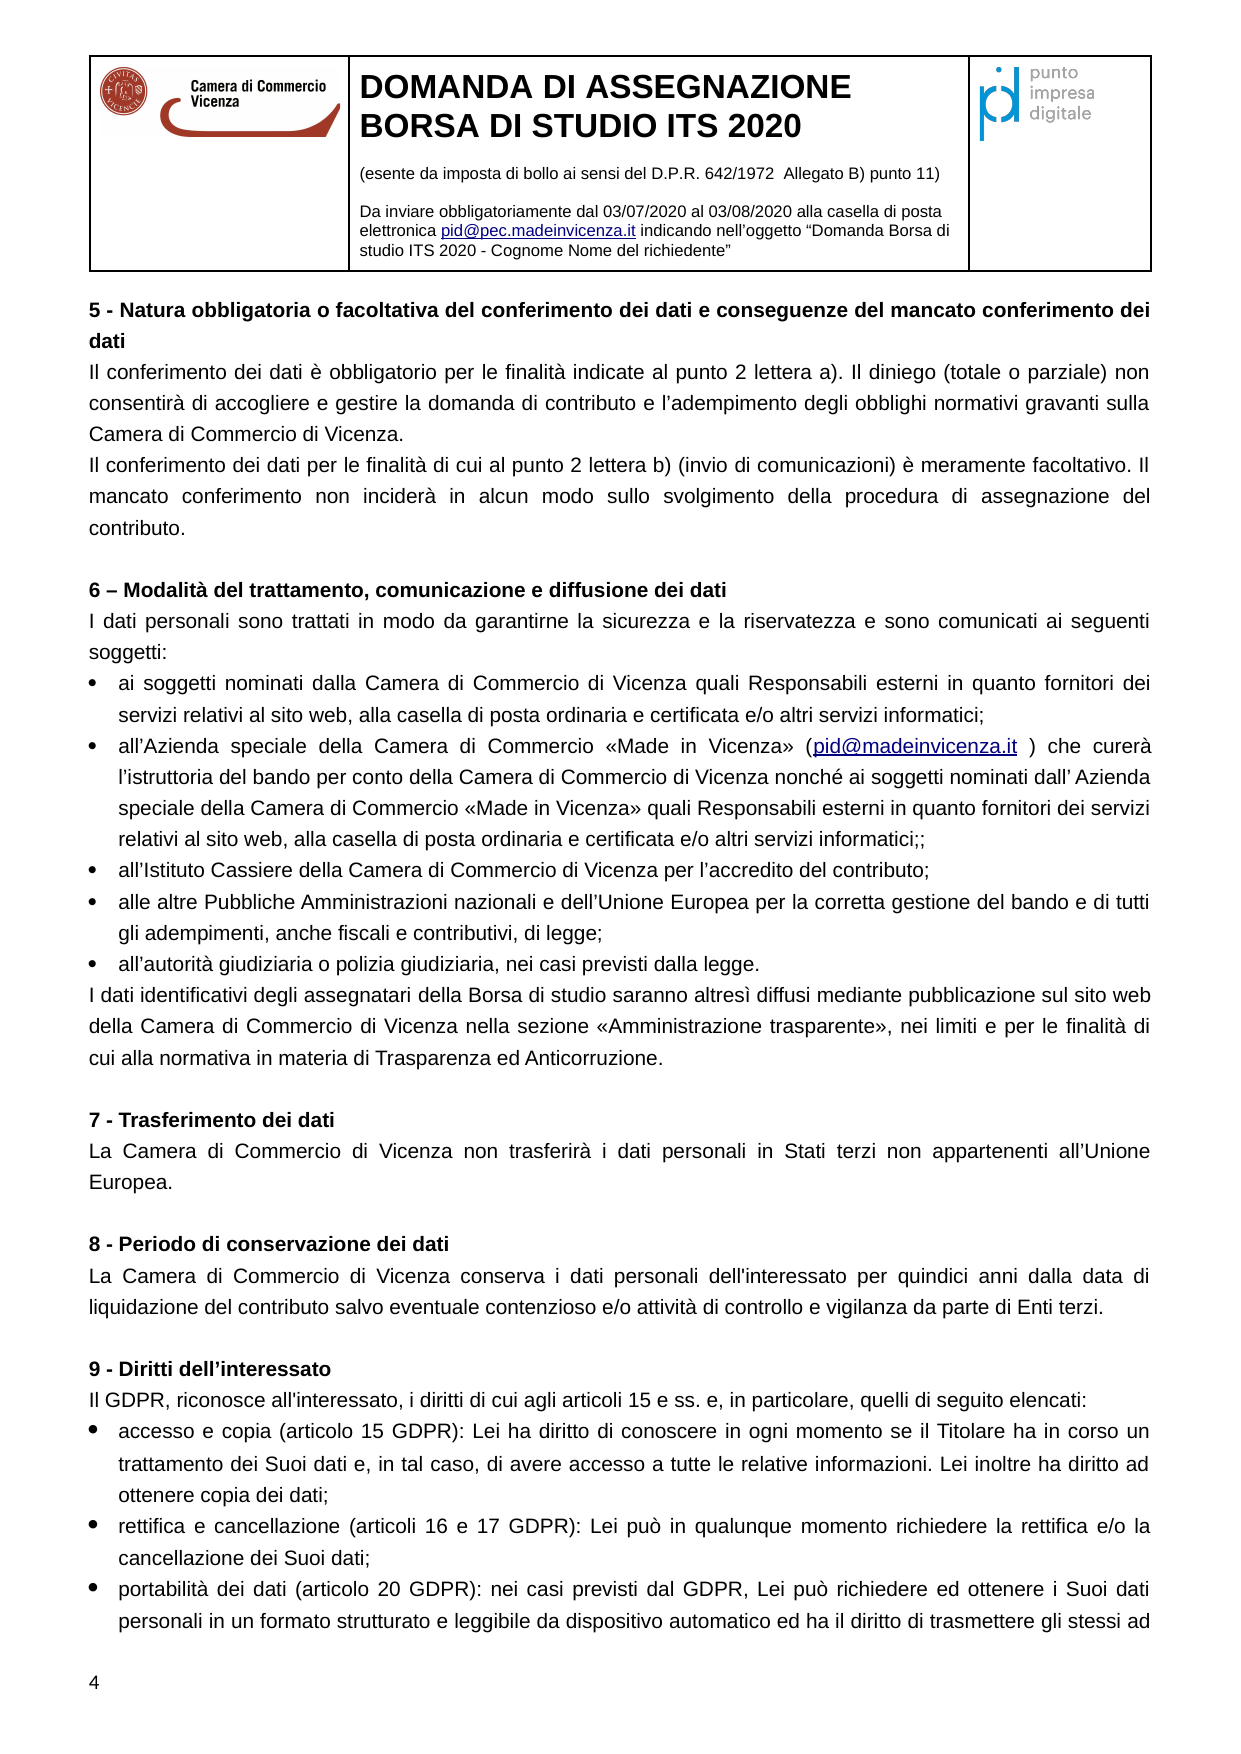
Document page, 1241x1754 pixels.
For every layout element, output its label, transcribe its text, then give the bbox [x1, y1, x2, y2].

list ai soggetti nominati dalla Camera di Commercio di Vicenza quali Responsabili esterni in quanto fornitori dei servizi relativi al sito web, alla casella di posta ordinaria e certificata e/o altri servizi informatici; [88, 671, 1152, 726]
text 9 - Diritti dell’interessato [88, 1357, 1152, 1381]
text 7 - Trasferimento dei dati [88, 1108, 1152, 1132]
list all’Istituto Cassiere della Camera di Commercio di Vicenza per l’accredito del contributo; [88, 858, 1152, 882]
list all’autorità giudiziaria o polizia giudiziaria, nei casi previsti dalla legge. [88, 952, 1152, 976]
text Il conferimento dei dati per le finalità di cui al punto 2 lettera b) (invio di comunicazioni) è meramente facoltativo. Il mancato conferimento non inciderà in alcun modo sullo svolgimento della procedura di assegnazione del contributo. [88, 453, 1152, 539]
list rettifica e cancellazione (articoli 16 e 17 GDPR): Lei può in qualunque momento richiedere la rettifica e/o la cancellazione dei Suoi dati; [88, 1514, 1152, 1570]
list portabilità dei dati (articolo 20 GDPR): nei casi previsti dal GDPR, Lei può richiedere ed ottenere i Suoi dati personali in un formato strutturato e leggibile da dispositivo automatico ed ha il diritto di trasmettere gli stessi ad [88, 1577, 1152, 1633]
text La Camera di Commercio di Vicenza non trasferirà i dati personali in Stati terzi non appartenenti all’Unione Europea. [88, 1139, 1152, 1194]
text I dati identificativi degli assegnatari della Borsa di studio saranno altresì diffusi mediante pubblicazione sul sito web della Camera di Commercio di Vicenza nella sezione «Amministrazione trasparente», nei limiti e per le finalità di cui alla normativa in materia di Trasparenza ed Anticorruzione. [88, 983, 1152, 1069]
list alle altre Pubbliche Amministrazioni nazionali e dell’Unione Europea per la corretta gestione del bando e di tutti gli adempimenti, anche fiscali e contributivi, di legge; [88, 889, 1152, 945]
list all’Azienda speciale della Camera di Commercio «Made in Vicenza» (pid@madeinvicenza.it ) che curerà l’istruttoria del bando per conto della Camera di Commercio di Vicenza nonché ai soggetti nominati dall’ Azienda speciale della Camera di Commercio «Made in Vicenza» quali Responsabili esterni in quanto fornitori dei servizi relativi al sito web, alla casella di posta ordinaria e certificata e/o altri servizi informatici;; [88, 733, 1152, 851]
list accesso e copia (articolo 15 GDPR): Lei ha diritto di conoscere in ogni momento se il Titolare ha in corso un trattamento dei Suoi dati e, in tal caso, di avere accesso a tutte le relative informazioni. Lei inoltre ha diritto ad ottenere copia dei dati; [88, 1419, 1152, 1506]
text Il conferimento dei dati è obbligatorio per le finalità indicate al punto 2 lettera a). Il diniego (totale o parziale) non consentirà di accogliere e gestire la domanda di contributo e l’adempimento degli obblighi normativi gravanti sulla Camera di Commercio di Vicenza. [88, 360, 1152, 446]
text La Camera di Commercio di Vicenza conserva i dati personali dell'interessato per quindici anni dalla data di liquidazione del contributo salvo eventuale contenzioso e/o attività di controllo e vigilanza da parte di Enti terzi. [88, 1263, 1152, 1318]
text 6 – Modalità del trattamento, comunicazione e diffusione dei dati [88, 578, 1152, 602]
picture [979, 67, 1094, 141]
text Il GDPR, riconosce all'interessato, i diritti di cui agli articoli 15 e ss. e, in particolare, quelli di seguito elencati: [88, 1388, 1152, 1412]
text 8 - Periodo di conservazione dei dati [88, 1232, 1152, 1256]
picture [100, 67, 340, 137]
text 5 - Natura obbligatoria o facoltativa del conferimento dei dati e conseguenze del mancato conferimento dei dati [88, 297, 1152, 352]
text I dati personali sono trattati in modo da garantirne la sicurezza e la riservatezza e sono comunicati ai seguenti soggetti: [88, 609, 1152, 664]
